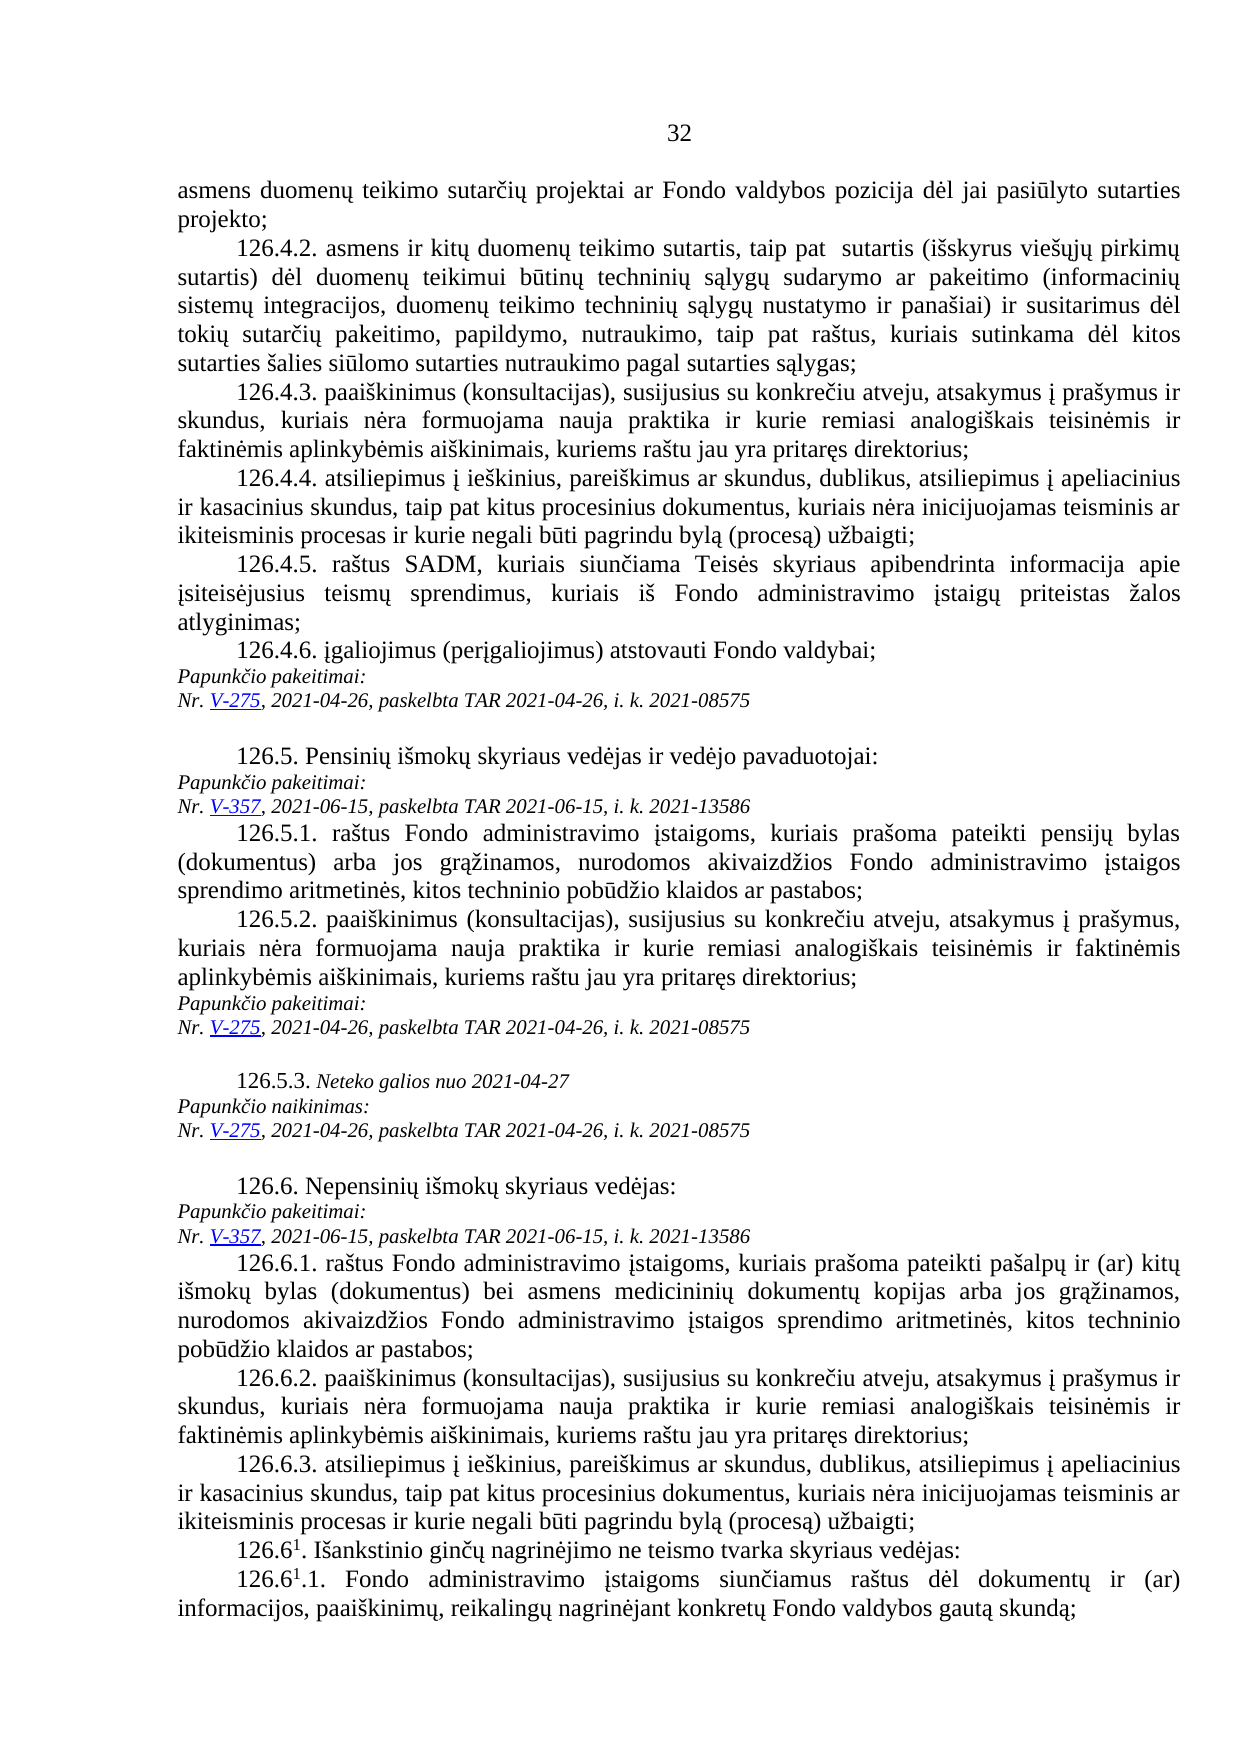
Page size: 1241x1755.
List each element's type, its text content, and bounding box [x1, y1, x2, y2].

text 126.6.2. paaiškinimus (konsultacijas), susijusius su konkrečiu atveju, atsakymus į prašymus ir skundus, kuriais nėra formuojama nauja praktika ir kurie remiasi analogiškais teisinėmis ir faktinėmis aplinkybėmis aiškinimais, kuriems raštu jau yra pritaręs direktorius; [177, 1363, 1181, 1449]
text Nr. V-357, 2021-06-15, paskelbta TAR 2021-06-15, i. k. 2021-13586 [177, 794, 1181, 818]
text Nr. V-275, 2021-04-26, paskelbta TAR 2021-04-26, i. k. 2021-08575 [177, 1015, 1181, 1039]
text 126.5.1. raštus Fondo administravimo įstaigoms, kuriais prašoma pateikti pensijų bylas (dokumentus) arba jos grąžinamos, nurodomos akivaizdžios Fondo administravimo įstaigos sprendimo aritmetinės, kitos techninio pobūdžio klaidos ar pastabos; [177, 818, 1181, 904]
text asmens duomenų teikimo sutarčių projektai ar Fondo valdybos pozicija dėl jai pasiūlyto sutarties projekto; [177, 176, 1181, 233]
text 126.4.4. atsiliepimus į ieškinius, pareiškimus ar skundus, dublikus, atsiliepimus į apeliacinius ir kasacinius skundus, taip pat kitus procesinius dokumentus, kuriais nėra inicijuojamas teisminis ar ikiteisminis procesas ir kurie negali būti pagrindu bylą (procesą) užbaigti; [177, 463, 1181, 549]
text Papunkčio pakeitimai: [177, 664, 1181, 688]
text 126.4.6. įgaliojimus (perįgaliojimus) atstovauti Fondo valdybai; [177, 636, 1181, 664]
text 126.4.5. raštus SADM, kuriais siunčiama Teisės skyriaus apibendrinta informacija apie įsiteisėjusius teismų sprendimus, kuriais iš Fondo administravimo įstaigų priteistas žalos atlyginimas; [177, 549, 1181, 636]
text 126.61.1. Fondo administravimo įstaigoms siunčiamus raštus dėl dokumentų ir (ar) informacijos, paaiškinimų, reikalingų nagrinėjant konkretų Fondo valdybos gautą skundą; [177, 1564, 1181, 1621]
text 126.6.3. atsiliepimus į ieškinius, pareiškimus ar skundus, dublikus, atsiliepimus į apeliacinius ir kasacinius skundus, taip pat kitus procesinius dokumentus, kuriais nėra inicijuojamas teisminis ar ikiteisminis procesas ir kurie negali būti pagrindu bylą (procesą) užbaigti; [177, 1449, 1181, 1535]
text Papunkčio pakeitimai: [177, 1199, 1181, 1223]
text 126.6.1. raštus Fondo administravimo įstaigoms, kuriais prašoma pateikti pašalpų ir (ar) kitų išmokų bylas (dokumentus) bei asmens medicininių dokumentų kopijas arba jos grąžinamos, nurodomos akivaizdžios Fondo administravimo įstaigos sprendimo aritmetinės, kitos techninio pobūdžio klaidos ar pastabos; [177, 1248, 1181, 1363]
text 126.4.2. asmens ir kitų duomenų teikimo sutartis, taip pat sutartis (išskyrus viešųjų pirkimų sutartis) dėl duomenų teikimui būtinų techninių sąlygų sudarymo ar pakeitimo (informacinių sistemų integracijos, duomenų teikimo techninių sąlygų nustatymo ir panašiai) ir susitarimus dėl tokių sutarčių pakeitimo, papildymo, nutraukimo, taip pat raštus, kuriais sutinkama dėl kitos sutarties šalies siūlomo sutarties nutraukimo pagal sutarties sąlygas; [177, 233, 1181, 377]
text 126.4.3. paaiškinimus (konsultacijas), susijusius su konkrečiu atveju, atsakymus į prašymus ir skundus, kuriais nėra formuojama nauja praktika ir kurie remiasi analogiškais teisinėmis ir faktinėmis aplinkybėmis aiškinimais, kuriems raštu jau yra pritaręs direktorius; [177, 377, 1181, 463]
text 126.6. Nepensinių išmokų skyriaus vedėjas: [177, 1171, 1181, 1199]
text Papunkčio naikinimas: [177, 1094, 1181, 1118]
text Nr. V-275, 2021-04-26, paskelbta TAR 2021-04-26, i. k. 2021-08575 [177, 1118, 1181, 1142]
text 126.5. Pensinių išmokų skyriaus vedėjas ir vedėjo pavaduotojai: [177, 741, 1181, 770]
text Papunkčio pakeitimai: [177, 991, 1181, 1015]
text Nr. V-357, 2021-06-15, paskelbta TAR 2021-06-15, i. k. 2021-13586 [177, 1223, 1181, 1248]
text 126.61. Išankstinio ginčų nagrinėjimo ne teismo tvarka skyriaus vedėjas: [177, 1535, 1181, 1564]
text Papunkčio pakeitimai: [177, 770, 1181, 794]
text Nr. V-275, 2021-04-26, paskelbta TAR 2021-04-26, i. k. 2021-08575 [177, 688, 1181, 712]
text 126.5.3. Neteko galios nuo 2021-04-27 [177, 1067, 1181, 1094]
text 126.5.2. paaiškinimus (konsultacijas), susijusius su konkrečiu atveju, atsakymus į prašymus, kuriais nėra formuojama nauja praktika ir kurie remiasi analogiškais teisinėmis ir faktinėmis aplinkybėmis aiškinimais, kuriems raštu jau yra pritaręs direktorius; [177, 904, 1181, 991]
